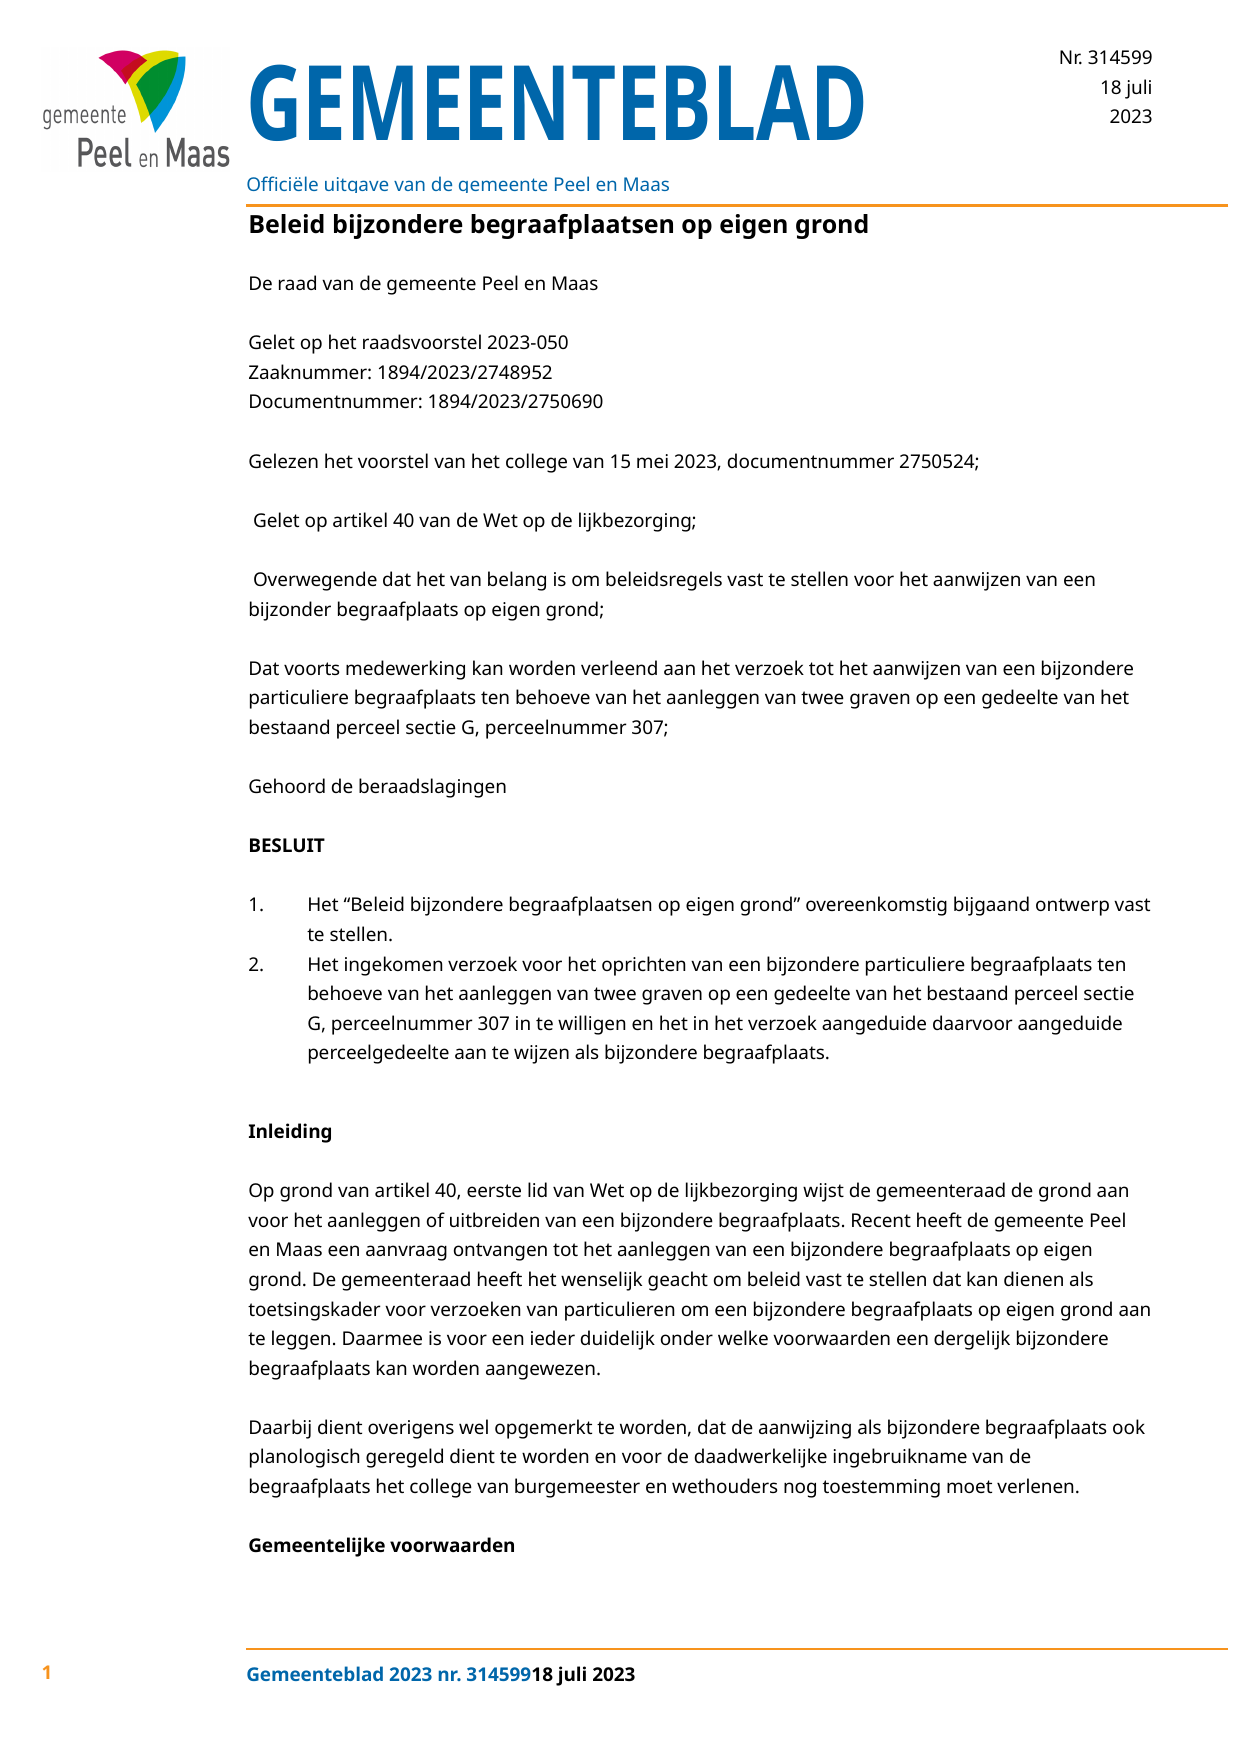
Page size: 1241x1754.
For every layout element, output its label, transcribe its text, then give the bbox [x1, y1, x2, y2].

text Documentnummer: 1894/2023/2750690 [248, 389, 1152, 414]
list Het ingekomen verzoek voor het oprichten van een bijzondere particuliere begraafplaats ten behoeve van het aanleggen van twee graven op een gedeelte van het bestaand perceel sectie G, perceelnummer 307 in te willigen en het in het verzoek aangeduide daarvoor aangeduide perceelgedeelte aan te wijzen als bijzondere begraafplaats. [248, 951, 1152, 1065]
text Beleid bijzondere begraafplaatsen op eigen grond [248, 207, 1152, 241]
text Daarbij dient overigens wel opgemerkt te worden, dat de aanwijzing als bijzondere begraafplaats ook planologisch geregeld dient te worden en voor de daadwerkelijke ingebruikname van de begraafplaats het college van burgemeester en wethouders nog toestemming moet verlenen. [248, 1414, 1152, 1499]
text Dat voorts medewerking kan worden verleend aan het verzoek tot het aanwijzen van een bijzondere particuliere begraafplaats ten behoeve van het aanleggen van twee graven op een gedeelte van het bestaand perceel sectie G, perceelnummer 307; [248, 655, 1152, 740]
text Op grond van artikel 40, eerste lid van Wet op de lijkbezorging wijst de gemeenteraad de grond aan voor het aanleggen of uitbreiden van een bijzondere begraafplaats. Recent heeft de gemeente Peel en Maas een aanvraag ontvangen tot het aanleggen van een bijzondere begraafplaats op eigen grond. De gemeenteraad heeft het wenselijk geacht om beleid vast te stellen dat kan dienen als toetsingskader voor verzoeken van particulieren om een bijzondere begraafplaats op eigen grond aan te leggen. Daarmee is voor een ieder duidelijk onder welke voorwaarden een dergelijk bijzondere begraafplaats kan worden aangewezen. [248, 1177, 1152, 1381]
text Gehoord de beraadslagingen [248, 773, 1152, 799]
list Het “Beleid bijzondere begraafplaatsen op eigen grond” overeenkomstig bijgaand ontwerp vast te stellen. [248, 892, 1152, 947]
text Zaaknummer: 1894/2023/2748952 [248, 359, 1152, 385]
text Gemeentelijke voorwaarden [248, 1532, 1152, 1558]
picture [41, 47, 231, 172]
text Overwegende dat het van belang is om beleidsregels vast te stellen voor het aanwijzen van een bijzonder begraafplaats op eigen grond; [248, 566, 1152, 621]
text Gelet op artikel 40 van de Wet op de lijkbezorging; [248, 507, 1152, 533]
text De raad van de gemeente Peel en Maas [248, 270, 1152, 296]
text BESLUIT [248, 832, 1152, 858]
text Gelet op het raadsvoorstel 2023-050 [248, 329, 1152, 355]
text Gelezen het voorstel van het college van 15 mei 2023, documentnummer 2750524; [248, 448, 1152, 473]
text Inleiding [248, 1118, 1152, 1144]
